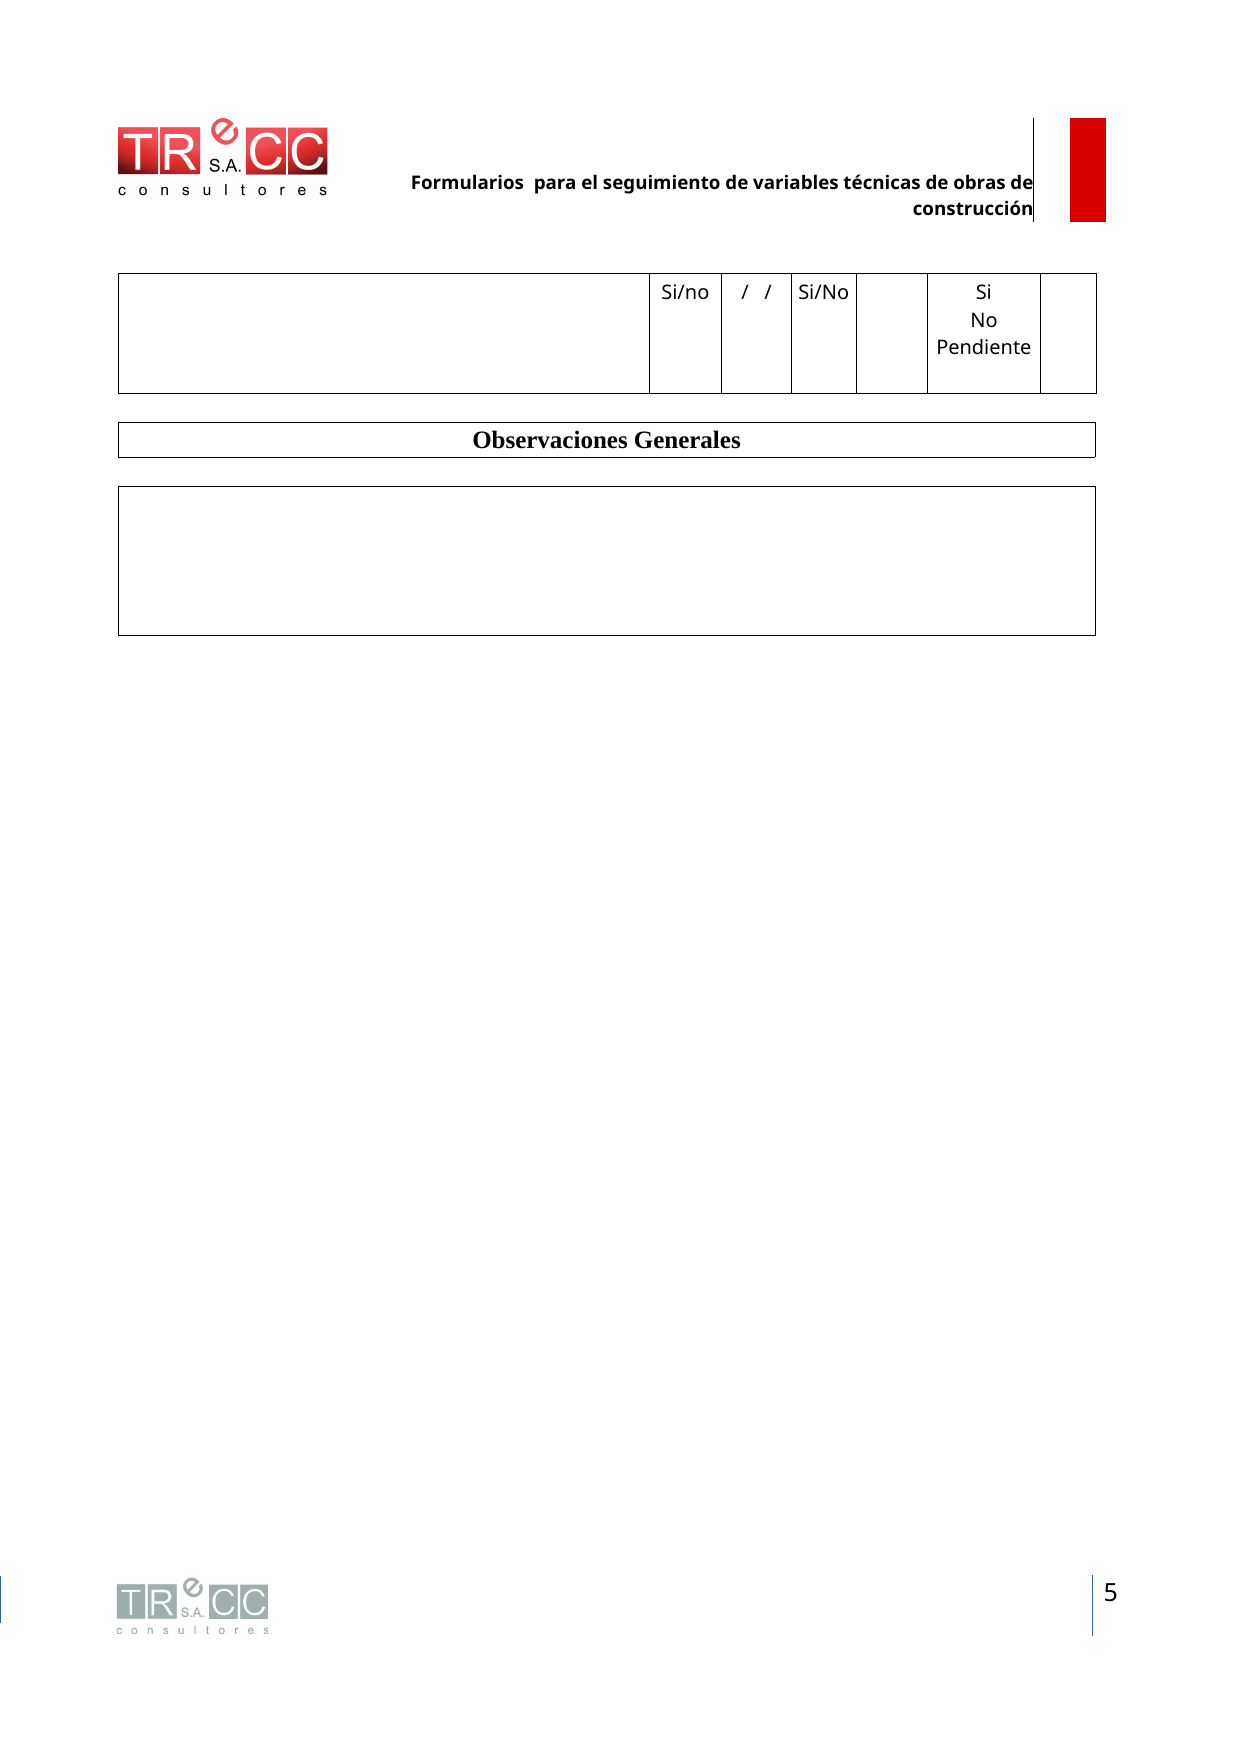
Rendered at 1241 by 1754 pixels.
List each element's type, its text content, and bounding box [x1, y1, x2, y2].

table_cell [1041, 274, 1096, 393]
picture [116, 1577, 268, 1635]
table_cell Si/no [650, 274, 721, 393]
table_cell / / [722, 274, 791, 393]
text Observaciones Generales [119, 423, 1095, 457]
table_cell [857, 274, 927, 393]
table_cell Si No Pendiente [928, 274, 1040, 393]
table_cell Si/No [792, 274, 856, 393]
table_cell [119, 274, 649, 393]
picture [118, 118, 328, 200]
